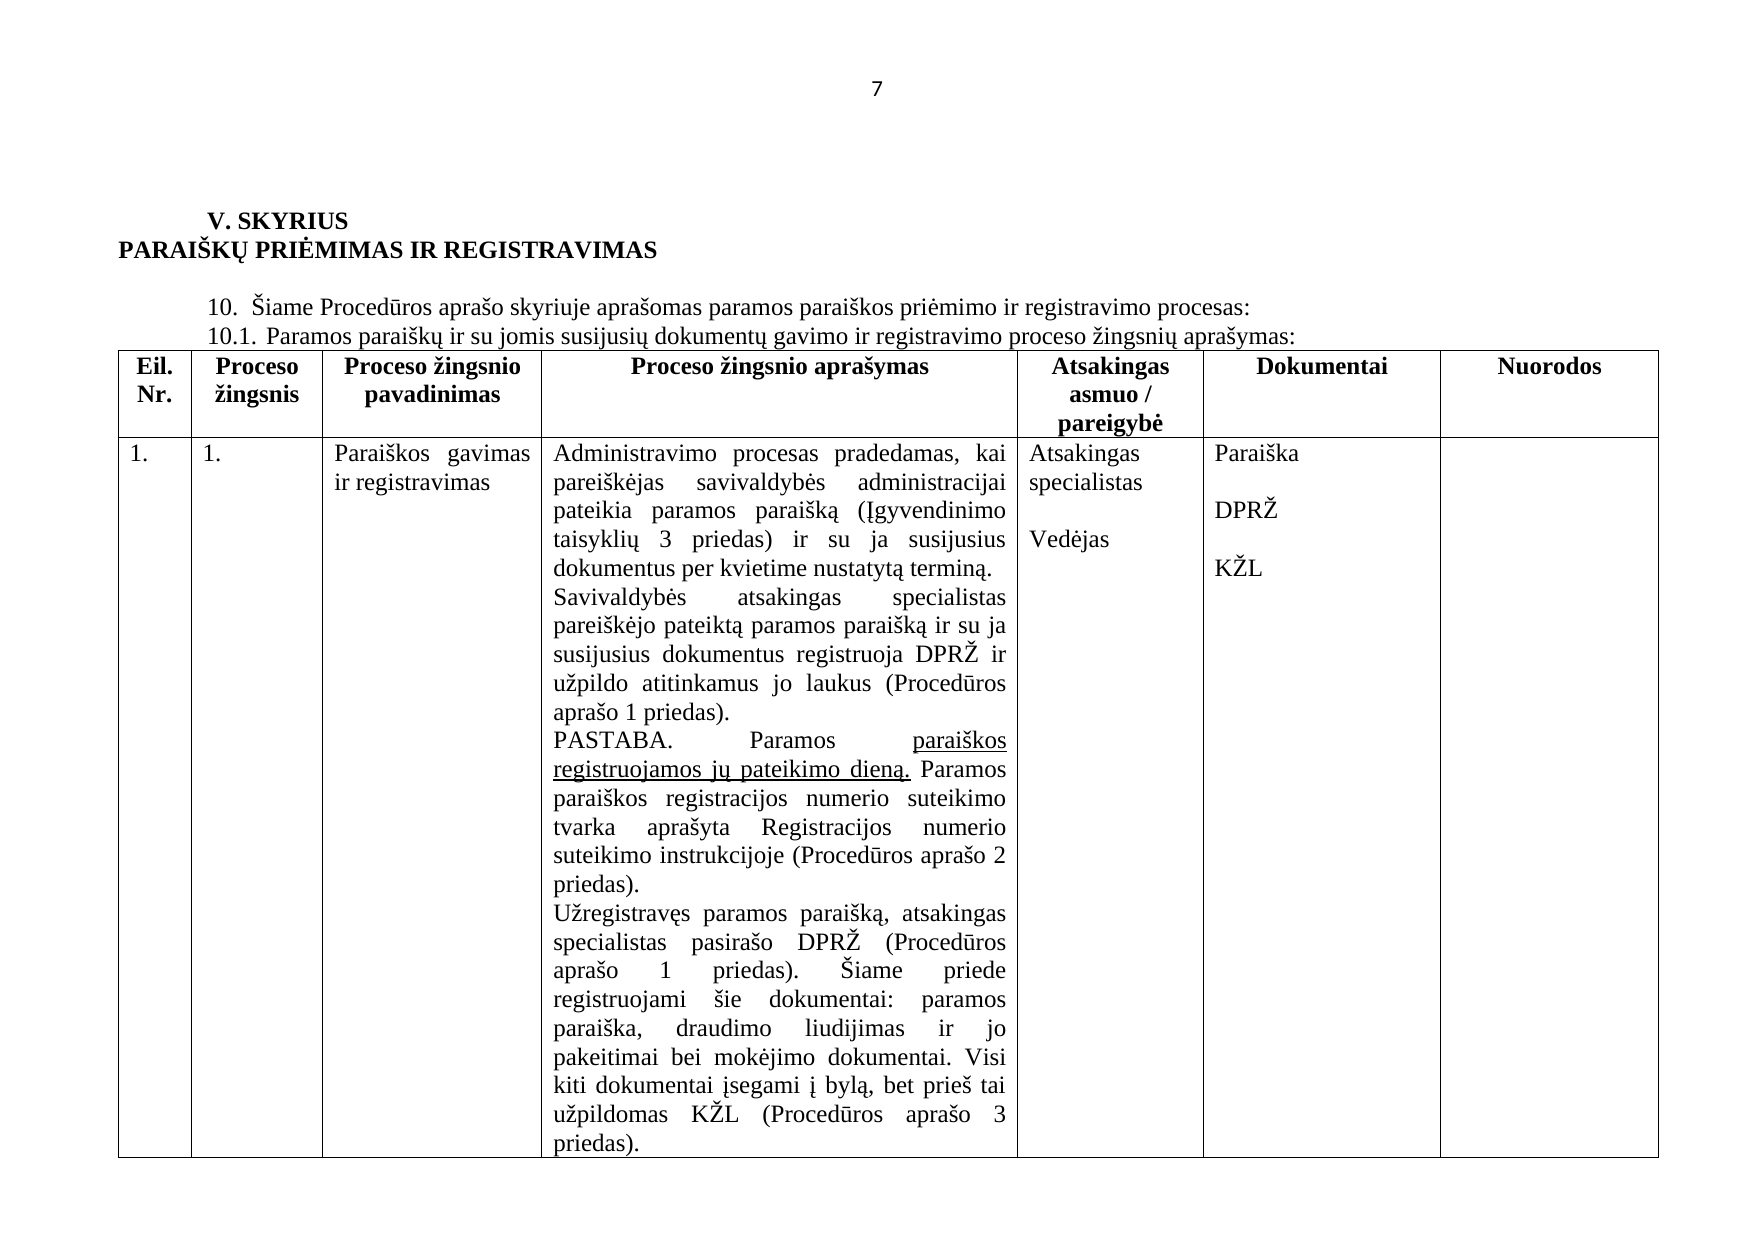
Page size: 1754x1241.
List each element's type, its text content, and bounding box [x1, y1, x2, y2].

table_header Proceso žingsnis [192, 351, 322, 437]
table_header Eil. Nr. [119, 351, 191, 437]
table_header Atsakingas asmuo / pareigybė [1018, 351, 1203, 437]
table_cell [1441, 438, 1658, 1157]
table_header Proceso žingsnio aprašymas [542, 351, 1017, 437]
table_cell Atsakingas specialistas Vedėjas [1018, 438, 1203, 1157]
table_header Dokumentai [1204, 351, 1440, 437]
table_cell Paraiška DPRŽ KŽL [1204, 438, 1440, 1157]
table_header Nuorodos [1441, 351, 1658, 437]
text V. SKYRIUS [118, 206, 1636, 235]
table_cell 1. [119, 438, 191, 1157]
table_cell Paraiškos gavimas ir registravimas [323, 438, 541, 1157]
table_cell Administravimo procesas pradedamas, kai pareiškėjas savivaldybės administracijai pateikia paramos paraišką (Įgyvendinimo taisyklių 3 priedas) ir su ja susijusius dokumentus per kvietime nustatytą terminą. Savivaldybės atsakingas specialistas pareiškėjo pateiktą paramos paraišką ir su ja susijusius dokumentus registruoja DPRŽ ir užpildo atitinkamus jo laukus (Procedūros aprašo 1 priedas). PASTABA. Paramos paraiškos registruojamos jų pateikimo dieną. Paramos paraiškos registracijos numerio suteikimo tvarka aprašyta Registracijos numerio suteikimo instrukcijoje (Procedūros aprašo 2 priedas). Užregistravęs paramos paraišką, atsakingas specialistas pasirašo DPRŽ (Procedūros aprašo 1 priedas). Šiame priede registruojami šie dokumentai: paramos paraiška, draudimo liudijimas ir jo pakeitimai bei mokėjimo dokumentai. Visi kiti dokumentai įsegami į bylą, bet prieš tai užpildomas KŽL (Procedūros aprašo 3 priedas). [542, 438, 1017, 1157]
table_cell 1. [192, 438, 322, 1157]
text PARAIŠKŲ PRIĖMIMAS IR REGISTRAVIMAS [118, 235, 1636, 263]
table_header Proceso žingsnio pavadinimas [323, 351, 541, 437]
text 10.1. Paramos paraiškų ir su jomis susijusių dokumentų gavimo ir registravimo proceso žingsnių aprašymas: [118, 321, 1636, 350]
text 10. Šiame Procedūros aprašo skyriuje aprašomas paramos paraiškos priėmimo ir registravimo procesas: [118, 292, 1636, 321]
